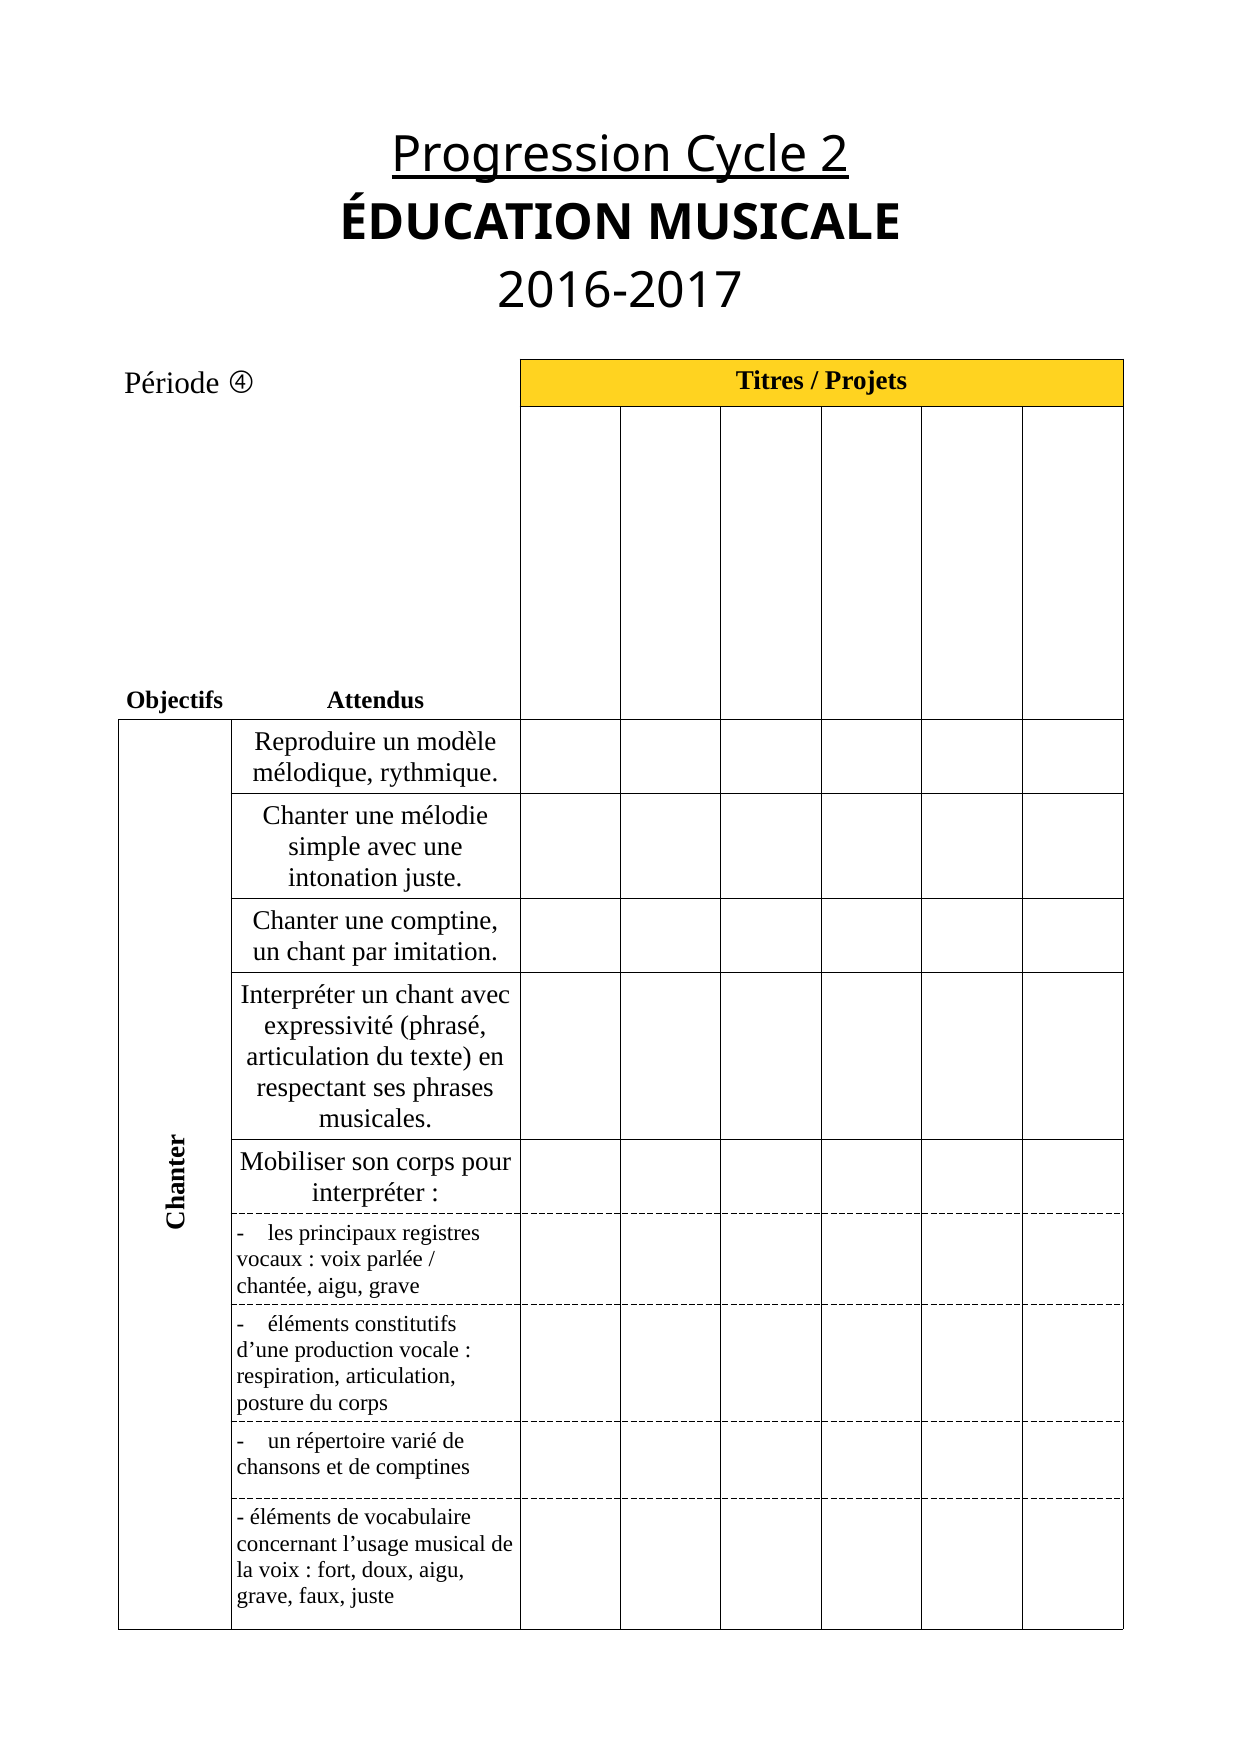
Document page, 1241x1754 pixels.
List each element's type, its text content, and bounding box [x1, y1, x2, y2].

table_header Titres / Projets [521, 360, 1123, 406]
table_cell [721, 1304, 821, 1421]
table_cell [822, 1304, 921, 1421]
table_cell [621, 1213, 720, 1304]
table_cell [621, 1304, 720, 1421]
table_cell Interpréter un chant avec expressivité (phrasé, articulation du texte) en respectant ses phrases musicales. [232, 973, 520, 1139]
table_cell [721, 1421, 821, 1497]
table_cell [822, 794, 921, 898]
table_cell [721, 1498, 821, 1629]
table_cell [621, 973, 720, 1139]
table_cell [1023, 899, 1123, 972]
table_cell [521, 1213, 620, 1304]
table_cell [922, 794, 1022, 898]
table_cell [1023, 1213, 1123, 1304]
table_cell [621, 899, 720, 972]
table_cell [822, 1140, 921, 1213]
table_cell [521, 1498, 620, 1629]
table_cell [922, 1304, 1022, 1421]
table_cell Objectifs [118, 406, 231, 719]
text ÉDUCATION MUSICALE [118, 186, 1122, 254]
table_cell Chanter une comptine, un chant par imitation. [232, 899, 520, 972]
table_cell Chanter [119, 720, 231, 1629]
table_cell - éléments de vocabulaire concernant l’usage musical de la voix : fort, doux, aigu, grave, faux, juste [232, 1498, 520, 1629]
table_cell [822, 1498, 921, 1629]
table_cell [922, 1498, 1022, 1629]
table_cell [822, 407, 921, 719]
table_cell - les principaux registres vocaux : voix parlée / chantée, aigu, grave [232, 1213, 520, 1304]
table_cell [922, 899, 1022, 972]
table_cell [721, 973, 821, 1139]
table_cell [621, 407, 720, 719]
table_cell Attendus [231, 406, 520, 719]
table_cell [922, 1213, 1022, 1304]
table_cell [822, 899, 921, 972]
table_cell [1023, 720, 1123, 793]
table_cell [1023, 1304, 1123, 1421]
table_cell [621, 1498, 720, 1629]
table_cell Reproduire un modèle mélodique, rythmique. [232, 720, 520, 793]
table_cell - éléments constitutifs d’une production vocale : respiration, articulation, posture du corps [232, 1304, 520, 1421]
table_cell [721, 1213, 821, 1304]
table_cell [521, 1421, 620, 1497]
table_cell [721, 407, 821, 719]
table_cell [521, 794, 620, 898]
table_header Période  [118, 359, 520, 406]
table_cell Chanter une mélodie simple avec une intonation juste. [232, 794, 520, 898]
table_cell [922, 973, 1022, 1139]
table_cell [822, 1421, 921, 1497]
table_cell [1023, 973, 1123, 1139]
table_cell Mobiliser son corps pour interpréter : [232, 1140, 520, 1213]
table_cell [521, 973, 620, 1139]
table_cell [721, 1140, 821, 1213]
table_cell [621, 1140, 720, 1213]
table_cell [621, 720, 720, 793]
table_cell [1023, 1421, 1123, 1497]
table_cell [721, 720, 821, 793]
table_cell [521, 1304, 620, 1421]
text 2016-2017 [118, 254, 1122, 322]
table_cell [922, 720, 1022, 793]
table_cell [721, 794, 821, 898]
table_cell [1023, 1140, 1123, 1213]
table_cell [922, 1421, 1022, 1497]
table_cell [521, 1140, 620, 1213]
table_cell [521, 899, 620, 972]
table_cell [1023, 794, 1123, 898]
table_cell [521, 720, 620, 793]
table_cell [1023, 407, 1123, 719]
text Progression Cycle 2 [118, 118, 1122, 186]
table_cell [1023, 1498, 1123, 1629]
table_cell [621, 1421, 720, 1497]
table_cell [822, 973, 921, 1139]
table_cell [621, 794, 720, 898]
table_cell [922, 407, 1022, 719]
table_cell [721, 899, 821, 972]
table_cell [822, 720, 921, 793]
table_cell [922, 1140, 1022, 1213]
table_cell - un répertoire varié de chansons et de comptines [232, 1421, 520, 1497]
table_cell [521, 407, 620, 719]
table_cell [822, 1213, 921, 1304]
